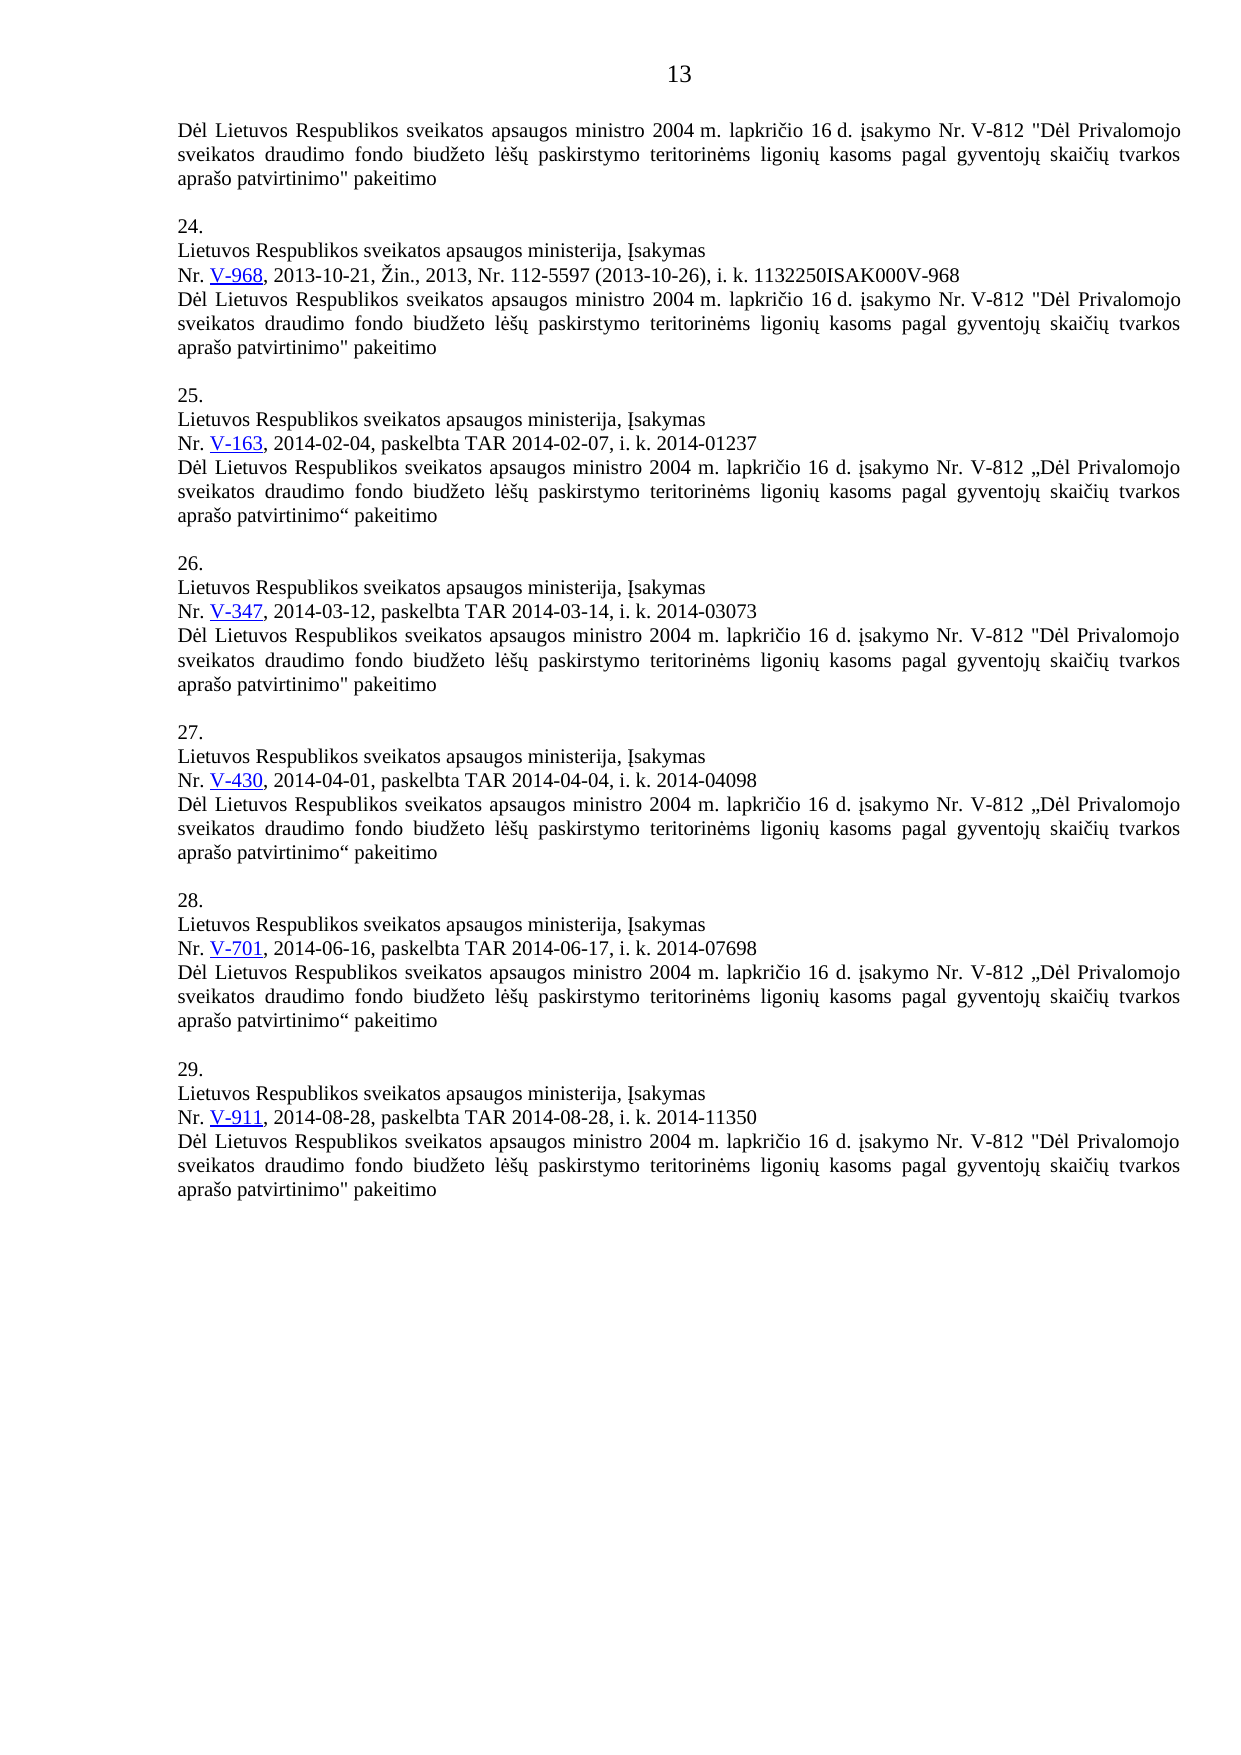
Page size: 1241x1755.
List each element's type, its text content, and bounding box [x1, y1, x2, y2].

text 29. [177, 1057, 1181, 1081]
text Dėl Lietuvos Respublikos sveikatos apsaugos ministro 2004 m. lapkričio 16 d. įsakymo Nr. V-812 "Dėl Privalomojo sveikatos draudimo fondo biudžeto lėšų paskirstymo teritorinėms ligonių kasoms pagal gyventojų skaičių tvarkos aprašo patvirtinimo" pakeitimo [177, 1129, 1181, 1201]
text Nr. V-347, 2014-03-12, paskelbta TAR 2014-03-14, i. k. 2014-03073 [177, 599, 1181, 623]
text Nr. V-701, 2014-06-16, paskelbta TAR 2014-06-17, i. k. 2014-07698 [177, 936, 1181, 960]
text Nr. V-163, 2014-02-04, paskelbta TAR 2014-02-07, i. k. 2014-01237 [177, 431, 1181, 455]
text Nr. V-911, 2014-08-28, paskelbta TAR 2014-08-28, i. k. 2014-11350 [177, 1105, 1181, 1129]
text Lietuvos Respublikos sveikatos apsaugos ministerija, Įsakymas [177, 912, 1181, 936]
text Lietuvos Respublikos sveikatos apsaugos ministerija, Įsakymas [177, 744, 1181, 768]
text 28. [177, 888, 1181, 912]
text Lietuvos Respublikos sveikatos apsaugos ministerija, Įsakymas [177, 1081, 1181, 1105]
text Dėl Lietuvos Respublikos sveikatos apsaugos ministro 2004 m. lapkričio 16 d. įsakymo Nr. V-812 "Dėl Privalomojo sveikatos draudimo fondo biudžeto lėšų paskirstymo teritorinėms ligonių kasoms pagal gyventojų skaičių tvarkos aprašo patvirtinimo" pakeitimo [177, 623, 1181, 696]
text Dėl Lietuvos Respublikos sveikatos apsaugos ministro 2004 m. lapkričio 16 d. įsakymo Nr. V-812 „Dėl Privalomojo sveikatos draudimo fondo biudžeto lėšų paskirstymo teritorinėms ligonių kasoms pagal gyventojų skaičių tvarkos aprašo patvirtinimo“ pakeitimo [177, 455, 1181, 527]
text 27. [177, 720, 1181, 744]
text Dėl Lietuvos Respublikos sveikatos apsaugos ministro 2004 m. lapkričio 16 d. įsakymo Nr. V-812 „Dėl Privalomojo sveikatos draudimo fondo biudžeto lėšų paskirstymo teritorinėms ligonių kasoms pagal gyventojų skaičių tvarkos aprašo patvirtinimo“ pakeitimo [177, 960, 1181, 1032]
text Nr. V-430, 2014-04-01, paskelbta TAR 2014-04-04, i. k. 2014-04098 [177, 768, 1181, 792]
text 26. [177, 551, 1181, 575]
text Dėl Lietuvos Respublikos sveikatos apsaugos ministro 2004 m. lapkričio 16 d. įsakymo Nr. V-812 "Dėl Privalomojo sveikatos draudimo fondo biudžeto lėšų paskirstymo teritorinėms ligonių kasoms pagal gyventojų skaičių tvarkos aprašo patvirtinimo" pakeitimo [177, 118, 1181, 190]
text Dėl Lietuvos Respublikos sveikatos apsaugos ministro 2004 m. lapkričio 16 d. įsakymo Nr. V-812 "Dėl Privalomojo sveikatos draudimo fondo biudžeto lėšų paskirstymo teritorinėms ligonių kasoms pagal gyventojų skaičių tvarkos aprašo patvirtinimo" pakeitimo [177, 287, 1181, 359]
text Nr. V-968, 2013-10-21, Žin., 2013, Nr. 112-5597 (2013-10-26), i. k. 1132250ISAK000V-968 [177, 262, 1181, 287]
text Lietuvos Respublikos sveikatos apsaugos ministerija, Įsakymas [177, 238, 1181, 262]
text Lietuvos Respublikos sveikatos apsaugos ministerija, Įsakymas [177, 575, 1181, 599]
text Lietuvos Respublikos sveikatos apsaugos ministerija, Įsakymas [177, 407, 1181, 431]
text 25. [177, 383, 1181, 407]
text Dėl Lietuvos Respublikos sveikatos apsaugos ministro 2004 m. lapkričio 16 d. įsakymo Nr. V-812 „Dėl Privalomojo sveikatos draudimo fondo biudžeto lėšų paskirstymo teritorinėms ligonių kasoms pagal gyventojų skaičių tvarkos aprašo patvirtinimo“ pakeitimo [177, 792, 1181, 864]
text 24. [177, 214, 1181, 238]
